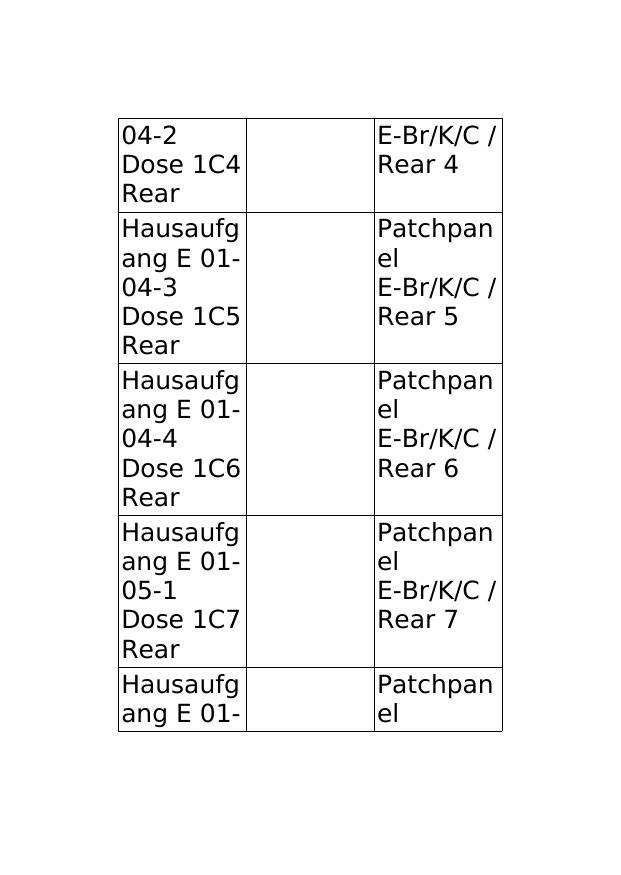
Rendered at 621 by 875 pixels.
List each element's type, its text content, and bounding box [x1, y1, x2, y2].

table_cell Hausaufgang E 01- [119, 668, 246, 731]
table_cell Patchpanel E-Br/K/C / Rear 7 [375, 516, 502, 667]
table_cell Patchpanel [375, 668, 502, 731]
table_cell 04-2 Dose 1C4 Rear [119, 119, 246, 212]
table_cell [247, 213, 374, 363]
table_cell E-Br/K/C / Rear 4 [375, 119, 502, 212]
table_cell Hausaufgang E 01-04-4 Dose 1C6 Rear [119, 364, 246, 515]
table_cell [247, 668, 374, 731]
table_cell [247, 516, 374, 667]
table_cell [247, 119, 374, 212]
table_cell Patchpanel E-Br/K/C / Rear 6 [375, 364, 502, 515]
table_cell Hausaufgang E 01-05-1 Dose 1C7 Rear [119, 516, 246, 667]
table_cell [247, 364, 374, 515]
table_cell Patchpanel E-Br/K/C / Rear 5 [375, 213, 502, 363]
table_cell Hausaufgang E 01-04-3 Dose 1C5 Rear [119, 213, 246, 363]
